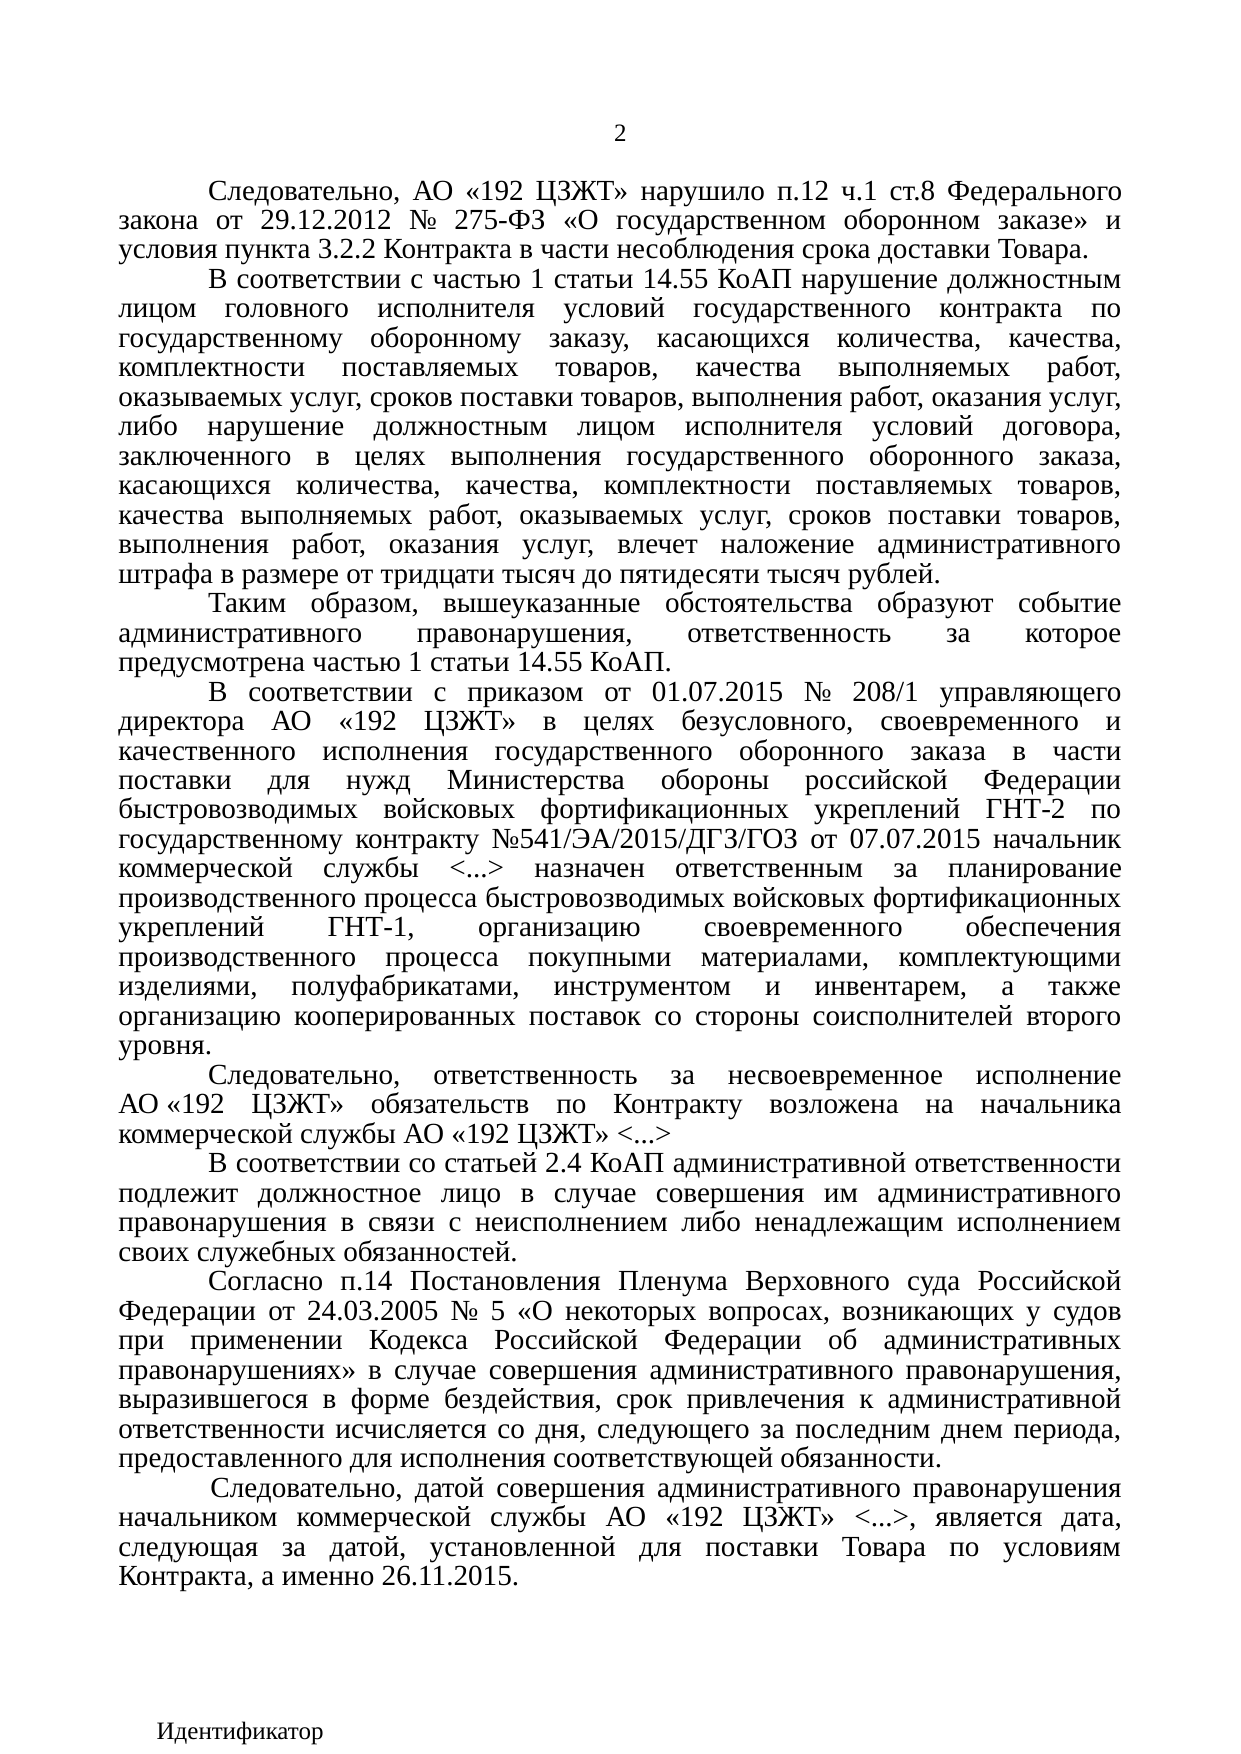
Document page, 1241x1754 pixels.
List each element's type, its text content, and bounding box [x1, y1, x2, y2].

text Следовательно, ответственность за несвоевременное исполнение АО «192 ЦЗЖТ» обязательств по Контракту возложена на начальника коммерческой службы АО «192 ЦЗЖТ» <...> [118, 1061, 1122, 1149]
text Таким образом, вышеуказанные обстоятельства образуют событие административного правонарушения, ответственность за которое предусмотрена частью 1 статьи 14.55 КоАП. [118, 589, 1122, 677]
text Следовательно, АО «192 ЦЗЖТ» нарушило п.12 ч.1 ст.8 Федерального закона от 29.12.2012 № 275-ФЗ «О государственном оборонном заказе» и условия пункта 3.2.2 Контракта в части несоблюдения срока доставки Товара. [118, 176, 1122, 265]
text В соответствии с частью 1 статьи 14.55 КоАП нарушение должностным лицом головного исполнителя условий государственного контракта по государственному оборонному заказу, касающихся количества, качества, комплектности поставляемых товаров, качества выполняемых работ, оказываемых услуг, сроков поставки товаров, выполнения работ, оказания услуг, либо нарушение должностным лицом исполнителя условий договора, заключенного в целях выполнения государственного оборонного заказа, касающихся количества, качества, комплектности поставляемых товаров, качества выполняемых работ, оказываемых услуг, сроков поставки товаров, выполнения работ, оказания услуг, влечет наложение административного штрафа в размере от тридцати тысяч до пятидесяти тысяч рублей. [118, 265, 1122, 589]
text Согласно п.14 Постановления Пленума Верховного суда Российской Федерации от 24.03.2005 № 5 «О некоторых вопросах, возникающих у судов при применении Кодекса Российской Федерации об административных правонарушениях» в случае совершения административного правонарушения, выразившегося в форме бездействия, срок привлечения к административной ответственности исчисляется со дня, следующего за последним днем периода, предоставленного для исполнения соответствующей обязанности. [118, 1267, 1122, 1473]
text Следовательно, датой совершения административного правонарушения начальником коммерческой службы АО «192 ЦЗЖТ» <...>, является дата, следующая за датой, установленной для поставки Товара по условиям Контракта, а именно 26.11.2015. [118, 1473, 1122, 1591]
text В соответствии с приказом от 01.07.2015 № 208/1 управляющего директора АО «192 ЦЗЖТ» в целях безусловного, своевременного и качественного исполнения государственного оборонного заказа в части поставки для нужд Министерства обороны российской Федерации быстровозводимых войсковых фортификационных укреплений ГНТ-2 по государственному контракту №541/ЭА/2015/ДГЗ/ГОЗ от 07.07.2015 начальник коммерческой службы <...> назначен ответственным за планирование производственного процесса быстровозводимых войсковых фортификационных укреплений ГНТ-1, организацию своевременного обеспечения производственного процесса покупными материалами, комплектующими изделиями, полуфабрикатами, инструментом и инвентарем, а также организацию кооперированных поставок со стороны соисполнителей второго уровня. [118, 677, 1122, 1061]
text В соответствии со статьей 2.4 КоАП административной ответственности подлежит должностное лицо в случае совершения им административного правонарушения в связи с неисполнением либо ненадлежащим исполнением своих служебных обязанностей. [118, 1149, 1122, 1267]
